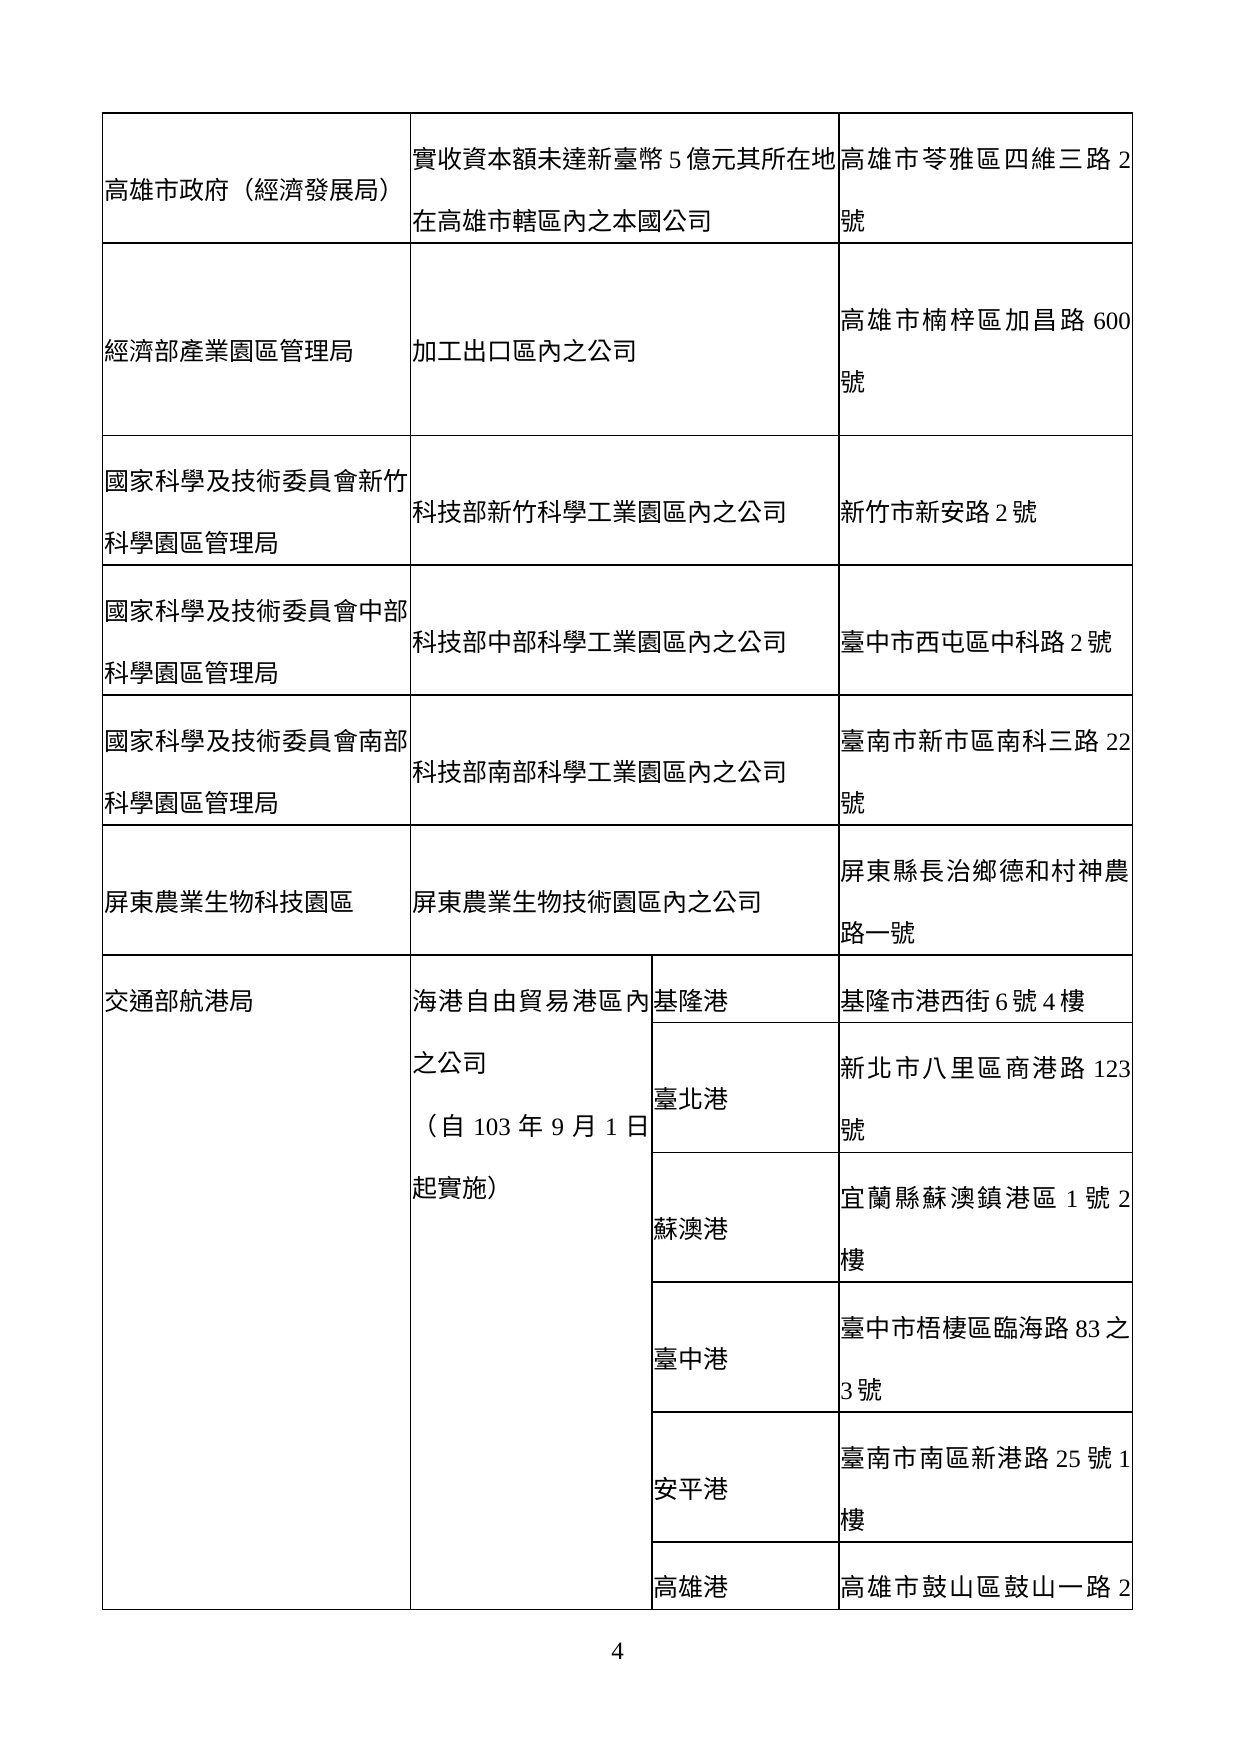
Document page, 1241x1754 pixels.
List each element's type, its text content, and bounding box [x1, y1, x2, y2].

table_cell 科技部中部科學工業園區內之公司 [411, 566, 838, 694]
table_cell 新北市八里區商港路123號 [840, 1023, 1132, 1151]
table_cell 臺中市西屯區中科路2號 [840, 566, 1132, 694]
table_cell 屏東縣長治鄉德和村神農路一號 [840, 826, 1132, 954]
table_cell 高雄港 [653, 1543, 838, 1608]
table_cell 國家科學及技術委員會南部科學園區管理局 [103, 696, 410, 824]
table_cell 臺中市梧棲區臨海路83之3號 [840, 1283, 1132, 1411]
table_cell 蘇澳港 [653, 1153, 838, 1281]
table_cell 宜蘭縣蘇澳鎮港區1號2樓 [840, 1153, 1132, 1281]
table_cell 海港自由貿易港區內之公司 （自103年9月1日起實施） [411, 956, 651, 1608]
table_cell 實收資本額未達新臺幣5億元其所在地在高雄市轄區內之本國公司 [411, 114, 838, 242]
table_cell 經濟部產業園區管理局 [103, 244, 410, 434]
table_cell 安平港 [653, 1413, 838, 1541]
table_cell 臺北港 [653, 1023, 838, 1151]
table_cell 科技部新竹科學工業園區內之公司 [411, 436, 838, 564]
table_cell 臺南市南區新港路25號1樓 [840, 1413, 1132, 1541]
table_cell 高雄市政府（經濟發展局） [103, 114, 410, 242]
table_cell 高雄市鼓山區鼓山一路2 [840, 1543, 1132, 1608]
table_cell 國家科學及技術委員會中部科學園區管理局 [103, 566, 410, 694]
table_cell 高雄市楠梓區加昌路600號 [840, 244, 1132, 434]
table_cell 高雄市苓雅區四維三路2號 [840, 114, 1132, 242]
table_cell 臺南市新市區南科三路22號 [840, 696, 1132, 824]
table_cell 基隆市港西街6號4樓 [840, 956, 1132, 1021]
table_cell 加工出口區內之公司 [411, 244, 838, 434]
table_cell 科技部南部科學工業園區內之公司 [411, 696, 838, 824]
table_cell 國家科學及技術委員會新竹科學園區管理局 [103, 436, 410, 564]
table_cell 屏東農業生物科技園區 [103, 826, 410, 954]
table_cell 臺中港 [653, 1283, 838, 1411]
table_cell 交通部航港局 [103, 956, 410, 1608]
table_cell 基隆港 [653, 956, 838, 1021]
table_cell 屏東農業生物技術園區內之公司 [411, 826, 838, 954]
table_cell 新竹市新安路2號 [840, 436, 1132, 564]
